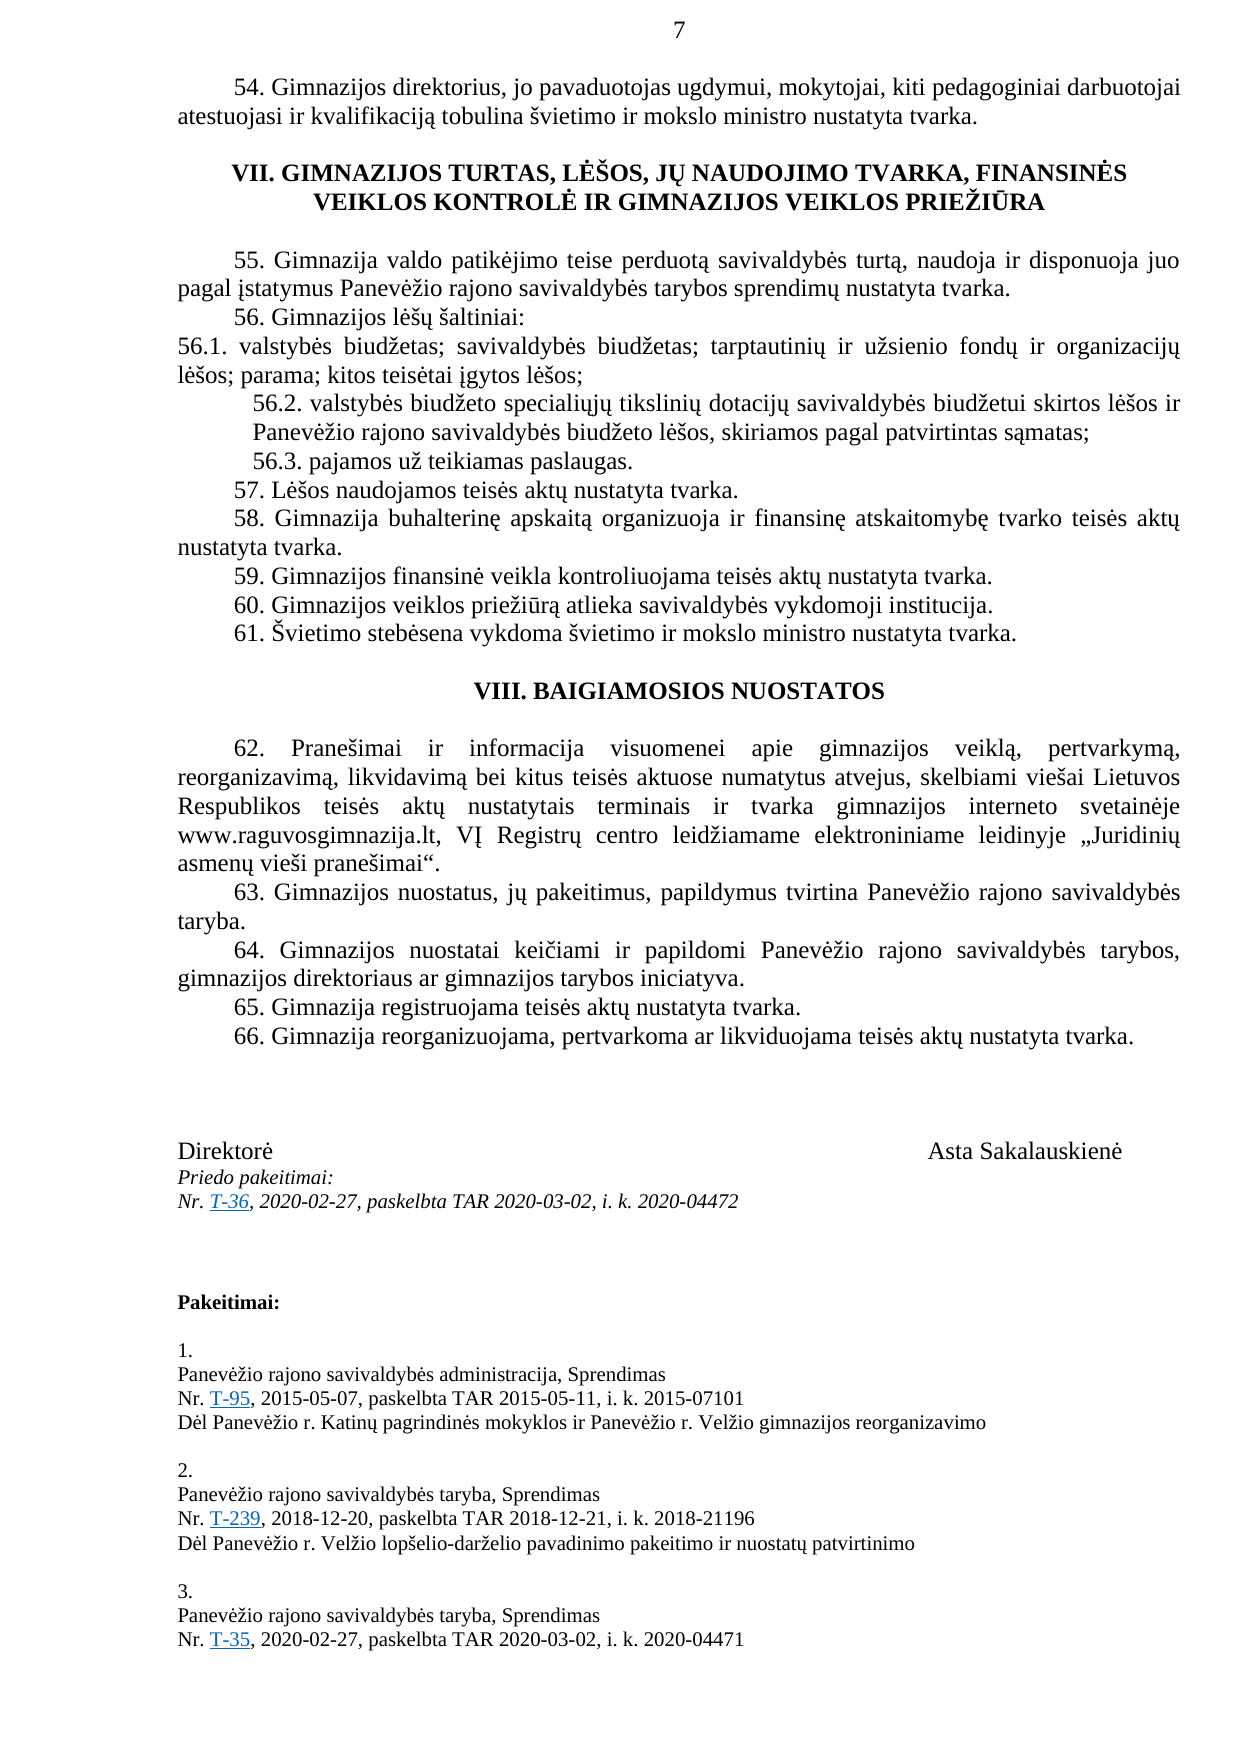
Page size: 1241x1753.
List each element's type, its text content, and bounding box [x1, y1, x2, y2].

text Nr. T-35, 2020-02-27, paskelbta TAR 2020-03-02, i. k. 2020-04471 [177, 1627, 1181, 1651]
text 57. Lėšos naudojamos teisės aktų nustatyta tvarka. [177, 475, 1181, 503]
text VIII. BAIGIAMOSIOS NUOSTATOS [177, 676, 1181, 705]
text Nr. T-36, 2020-02-27, paskelbta TAR 2020-03-02, i. k. 2020-04472 [177, 1189, 1181, 1213]
text 54. Gimnazijos direktorius, jo pavaduotojas ugdymui, mokytojai, kiti pedagoginiai darbuotojai atestuojasi ir kvalifikaciją tobulina švietimo ir mokslo ministro nustatyta tvarka. [177, 72, 1181, 130]
text Panevėžio rajono savivaldybės administracija, Sprendimas [177, 1362, 1181, 1386]
text 66. Gimnazija reorganizuojama, pertvarkoma ar likviduojama teisės aktų nustatyta tvarka. [177, 1021, 1181, 1050]
text 60. Gimnazijos veiklos priežiūrą atlieka savivaldybės vykdomoji institucija. [177, 590, 1181, 618]
text 62. Pranešimai ir informacija visuomenei apie gimnazijos veiklą, pertvarkymą, reorganizavimą, likvidavimą bei kitus teisės aktuose numatytus atvejus, skelbiami viešai Lietuvos Respublikos teisės aktų nustatytais terminais ir tvarka gimnazijos interneto svetainėje www.raguvosgimnazija.lt, VĮ Registrų centro leidžiamame elektroniniame leidinyje „Juridinių asmenų vieši pranešimai“. [177, 733, 1181, 877]
text VII. GIMNAZIJOS TURTAS, LĖŠOS, JŲ NAUDOJIMO TVARKA, FINANSINĖS VEIKLOS KONTROLĖ IR GIMNAZIJOS VEIKLOS PRIEŽIŪRA [177, 158, 1181, 216]
text Priedo pakeitimai: [177, 1165, 1181, 1189]
text Pakeitimai: [177, 1290, 1181, 1314]
text 58. Gimnazija buhalterinę apskaitą organizuoja ir finansinę atskaitomybę tvarko teisės aktų nustatyta tvarka. [177, 503, 1181, 561]
text Nr. T-95, 2015-05-07, paskelbta TAR 2015-05-11, i. k. 2015-07101 [177, 1386, 1181, 1410]
text 3. [177, 1578, 1181, 1603]
text 56.2. valstybės biudžeto specialiųjų tikslinių dotacijų savivaldybės biudžetui skirtos lėšos ir Panevėžio rajono savivaldybės biudžeto lėšos, skiriamos pagal patvirtintas sąmatas; [252, 388, 1181, 446]
text 59. Gimnazijos finansinė veikla kontroliuojama teisės aktų nustatyta tvarka. [177, 561, 1181, 590]
text Direktorė Asta Sakalauskienė [177, 1136, 1181, 1165]
text 56.1. valstybės biudžetas; savivaldybės biudžetas; tarptautinių ir užsienio fondų ir organizacijų lėšos; parama; kitos teisėtai įgytos lėšos; [177, 331, 1181, 388]
text 63. Gimnazijos nuostatus, jų pakeitimus, papildymus tvirtina Panevėžio rajono savivaldybės taryba. [177, 877, 1181, 935]
text 56.3. pajamos už teikiamas paslaugas. [252, 446, 1181, 475]
text Dėl Panevėžio r. Velžio lopšelio-darželio pavadinimo pakeitimo ir nuostatų patvirtinimo [177, 1530, 1181, 1554]
text 64. Gimnazijos nuostatai keičiami ir papildomi Panevėžio rajono savivaldybės tarybos, gimnazijos direktoriaus ar gimnazijos tarybos iniciatyva. [177, 935, 1181, 992]
text 1. [177, 1338, 1181, 1362]
text 65. Gimnazija registruojama teisės aktų nustatyta tvarka. [177, 992, 1181, 1021]
text 2. [177, 1458, 1181, 1482]
text 55. Gimnazija valdo patikėjimo teise perduotą savivaldybės turtą, naudoja ir disponuoja juo pagal įstatymus Panevėžio rajono savivaldybės tarybos sprendimų nustatyta tvarka. [177, 245, 1181, 302]
text Nr. T-239, 2018-12-20, paskelbta TAR 2018-12-21, i. k. 2018-21196 [177, 1506, 1181, 1530]
text Dėl Panevėžio r. Katinų pagrindinės mokyklos ir Panevėžio r. Velžio gimnazijos reorganizavimo [177, 1410, 1181, 1434]
text 56. Gimnazijos lėšų šaltiniai: [177, 302, 1181, 331]
text Panevėžio rajono savivaldybės taryba, Sprendimas [177, 1482, 1181, 1506]
text Panevėžio rajono savivaldybės taryba, Sprendimas [177, 1603, 1181, 1627]
text 61. Švietimo stebėsena vykdoma švietimo ir mokslo ministro nustatyta tvarka. [177, 618, 1181, 647]
